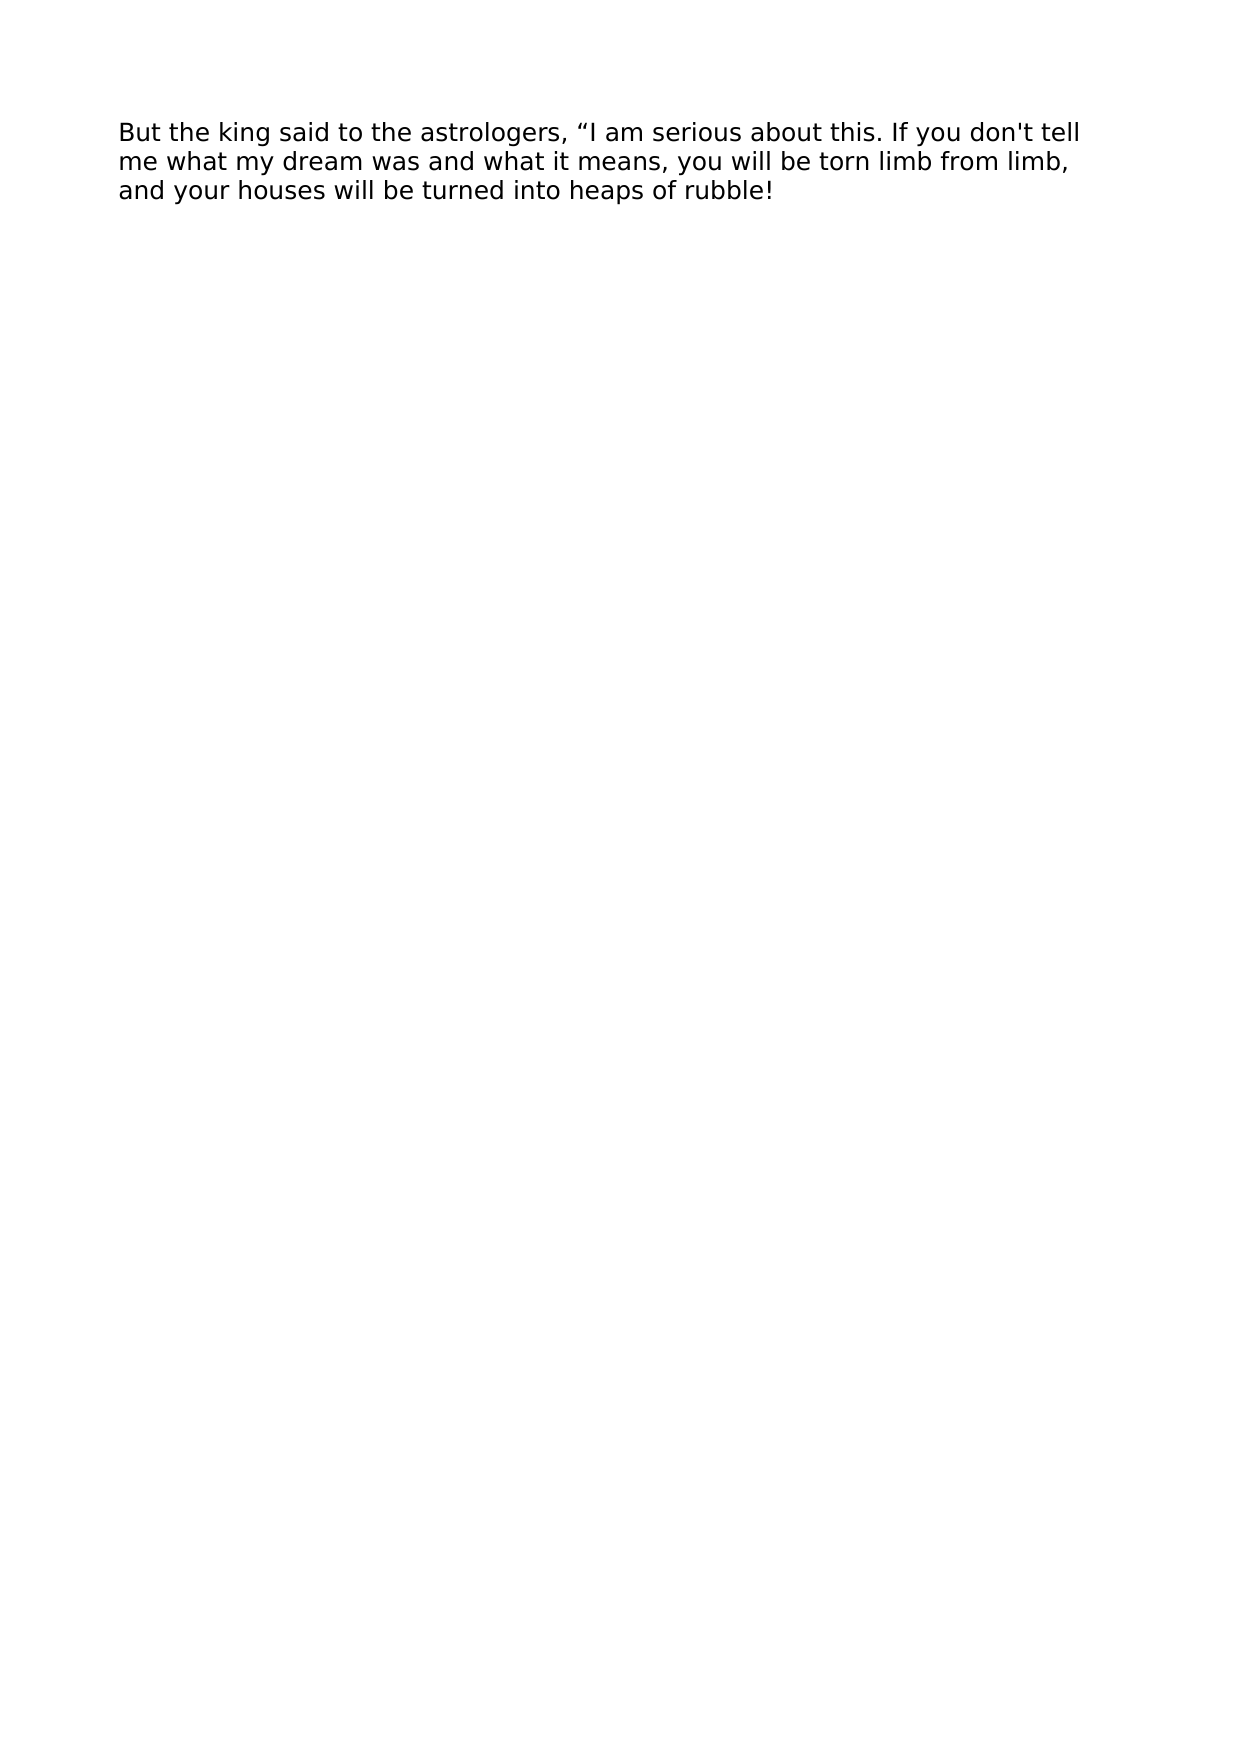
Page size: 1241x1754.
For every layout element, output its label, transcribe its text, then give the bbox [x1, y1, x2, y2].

text But the king said to the astrologers, “I am serious about this. If you don't tell me what my dream was and what it means, you will be torn limb from limb, and your houses will be turned into heaps of rubble! [118, 118, 1122, 206]
